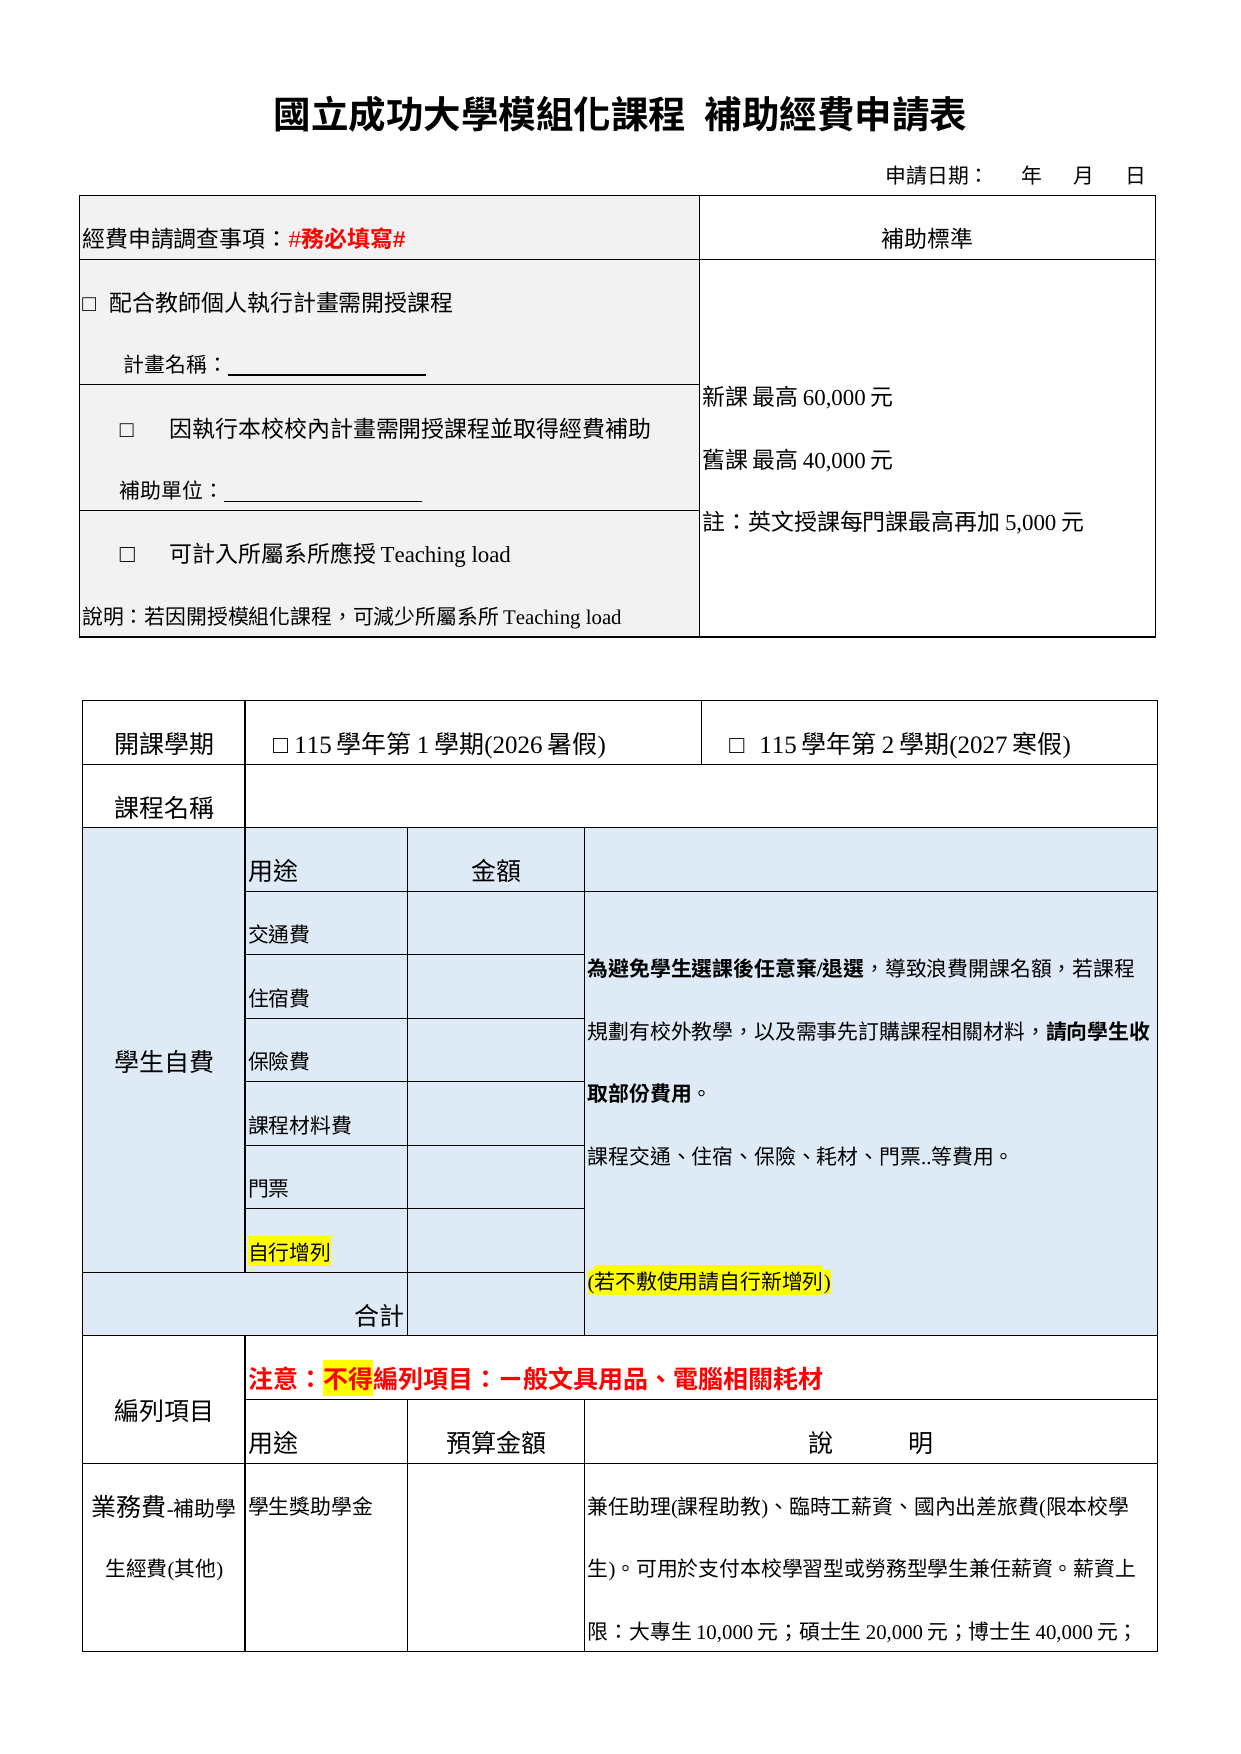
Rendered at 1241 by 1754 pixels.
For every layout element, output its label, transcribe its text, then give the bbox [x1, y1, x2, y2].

table_cell 住宿費 [246, 955, 407, 1018]
table_cell 金額 [408, 828, 584, 891]
table_cell [408, 1146, 584, 1208]
table_cell 學生自費 [83, 828, 244, 1272]
table_cell 合計 [83, 1273, 407, 1335]
table_cell 交通費 [246, 892, 407, 954]
table_cell [585, 828, 1157, 891]
table_cell [408, 1273, 584, 1335]
table_cell 預算金額 [408, 1400, 584, 1462]
text 國立成功大學模組化課程 補助經費申請表 [94, 70, 1146, 133]
table_cell 注意：不得編列項目：ㄧ般文具用品、電腦相關耗材 [246, 1336, 1157, 1399]
table_cell [408, 1019, 584, 1081]
table_cell 課程名稱 [83, 765, 244, 827]
table_cell 業務費-補助學生經費(其他) [83, 1464, 244, 1651]
table_cell 新課 最高60,000元 舊課 最高40,000元 註：英文授課每門課最高再加5,000元 [700, 260, 1155, 636]
table_cell 編列項目 [83, 1336, 244, 1462]
table_cell 課程材料費 [246, 1082, 407, 1145]
table_cell 因執行本校校內計畫需開授課程並取得經費補助 補助單位： [80, 385, 699, 510]
table_cell [408, 1209, 584, 1272]
table_header □ 115學年第1學期(2026暑假) [246, 701, 701, 763]
table_cell [246, 765, 1157, 827]
table_cell 用途 [246, 1400, 407, 1462]
table_header 補助標準 [700, 196, 1155, 259]
table_header 經費申請調查事項：#務必填寫# [80, 196, 699, 259]
table_cell 門票 [246, 1146, 407, 1208]
table_cell 自行增列 [246, 1209, 407, 1272]
table_cell 可計入所屬系所應授Teaching load 說明：若因開授模組化課程，可減少所屬系所Teaching load [80, 511, 699, 636]
table_cell 學生獎助學金 [246, 1464, 407, 1651]
table_cell [408, 1082, 584, 1145]
table_cell 保險費 [246, 1019, 407, 1081]
table_header 開課學期 [83, 701, 244, 763]
table_cell 說明 [585, 1400, 1157, 1462]
table_cell [408, 1464, 584, 1651]
table_cell [408, 892, 584, 954]
table_header □ 115學年第2學期(2027寒假) [702, 701, 1157, 763]
table_cell 為避免學生選課後任意棄/退選，導致浪費開課名額，若課程規劃有校外教學，以及需事先訂購課程相關材料，請向學生收取部份費用。 課程交通、住宿、保險、耗材、門票..等費用。 (若不敷使用請自行新增列) [585, 892, 1157, 1335]
table_cell 兼任助理(課程助教)、臨時工薪資、國內出差旅費(限本校學生)。可用於支付本校學習型或勞務型學生兼任薪資。薪資上限：大專生10,000元；碩士生20,000元；博士生40,000元； [585, 1464, 1157, 1651]
table_cell □ 配合教師個人執行計畫需開授課程 計畫名稱： [80, 260, 699, 384]
text 申請日期： 年 月 日 [94, 133, 1146, 195]
table_cell [408, 955, 584, 1018]
table_cell 用途 [246, 828, 407, 891]
